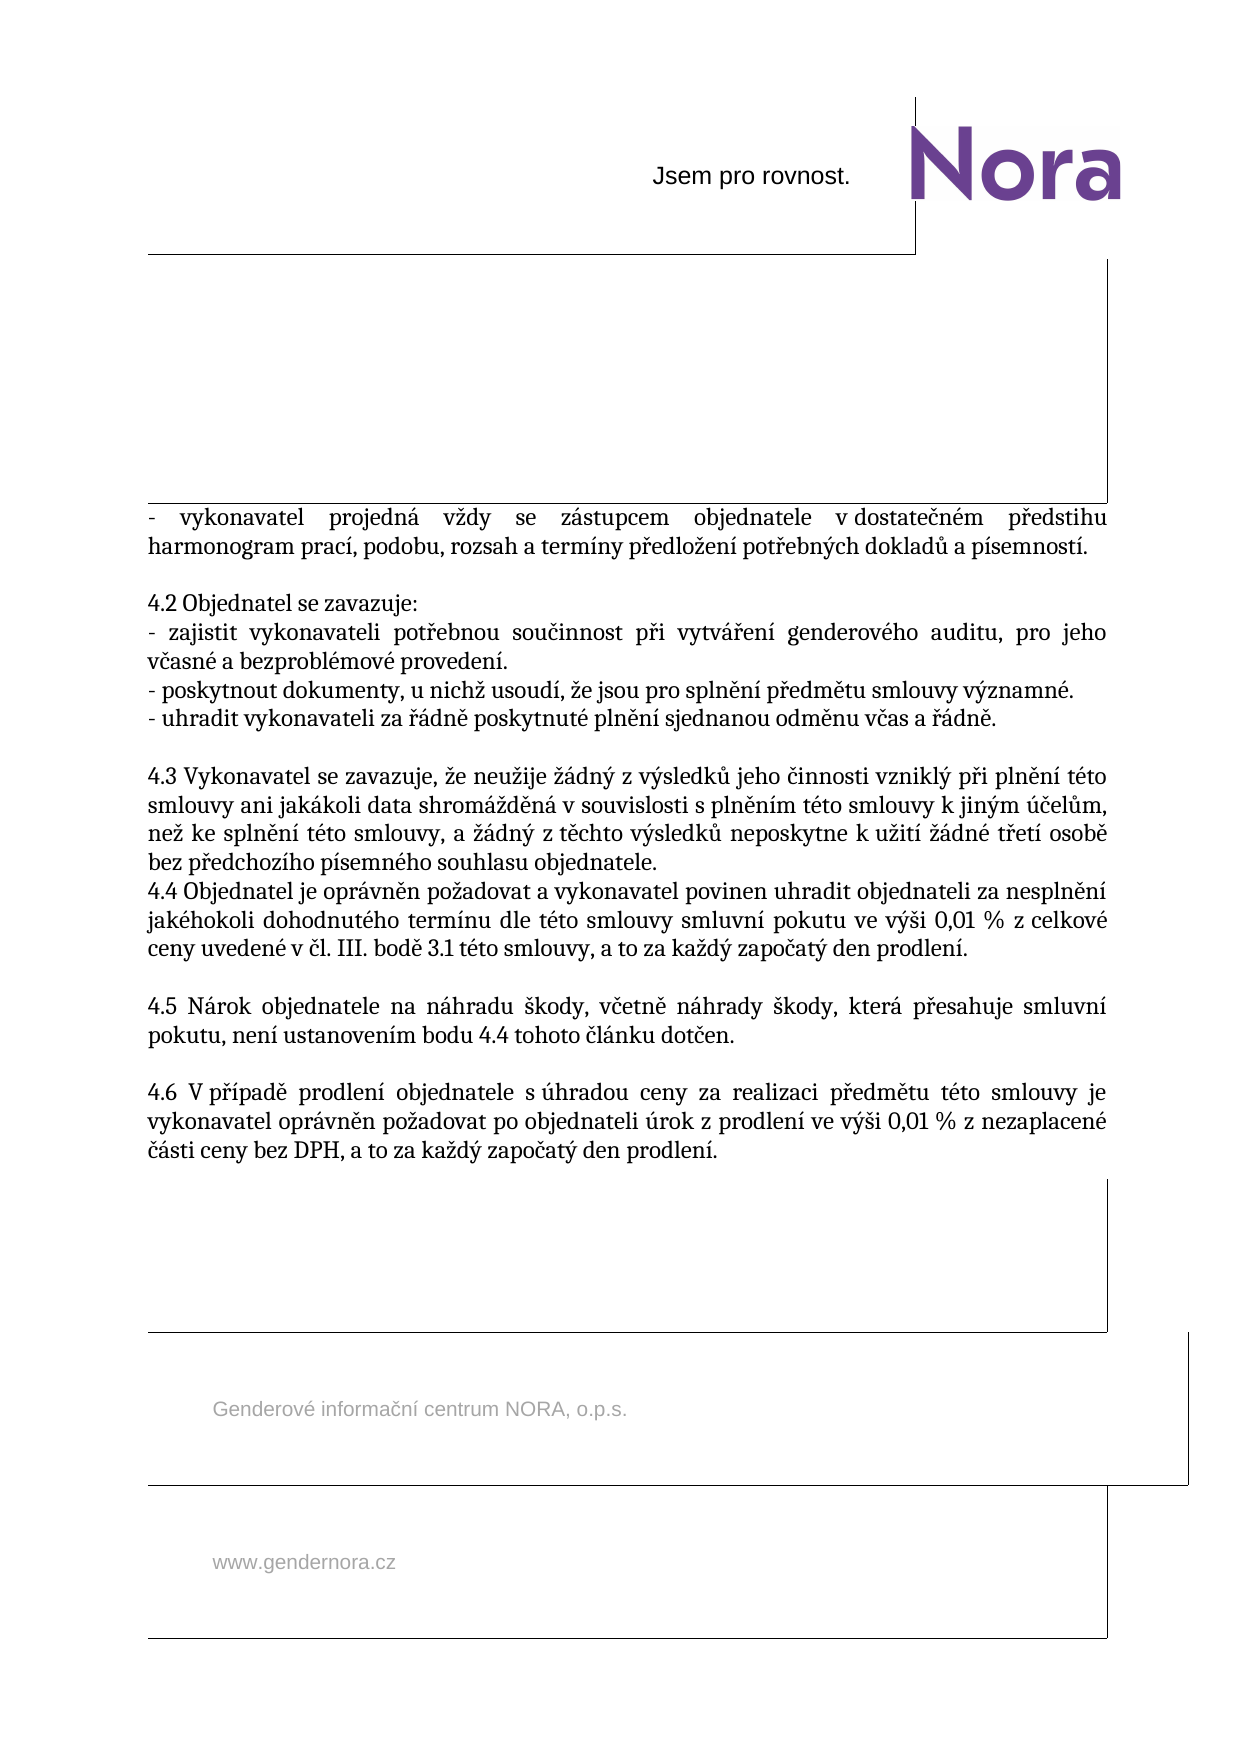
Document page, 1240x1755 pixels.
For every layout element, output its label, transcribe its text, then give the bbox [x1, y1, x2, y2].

text 4.2 Objednatel se zavazuje: [148, 589, 1107, 618]
text 4.5 Nárok objednatele na náhradu škody, včetně náhrady škody, která přesahuje smluvní pokutu, není ustanovením bodu 4.4 tohoto článku dotčen. [148, 992, 1107, 1049]
text - vykonavatel projedná vždy se zástupcem objednatele v dostatečném předstihu harmonogram prací, podobu, rozsah a termíny předložení potřebných dokladů a písemností. [148, 503, 1107, 561]
text 4.6 V případě prodlení objednatele s úhradou ceny za realizaci předmětu této smlouvy je vykonavatel oprávněn požadovat po objednateli úrok z prodlení ve výši 0,01 % z nezaplacené části ceny bez DPH, a to za každý započatý den prodlení. [148, 1078, 1107, 1164]
text 4.3 Vykonavatel se zavazuje, že neužije žádný z výsledků jeho činnosti vzniklý při plnění této smlouvy ani jakákoli data shromážděná v souvislosti s plněním této smlouvy k jiným účelům, než ke splnění této smlouvy, a žádný z těchto výsledků neposkytne k užití žádné třetí osobě bez předchozího písemného souhlasu objednatele. [148, 762, 1107, 877]
text 4.4 Objednatel je oprávněn požadovat a vykonavatel povinen uhradit objednateli za nesplnění jakéhokoli dohodnutého termínu dle této smlouvy smluvní pokutu ve výši 0,01 % z celkové ceny uvedené v čl. III. bodě 3.1 této smlouvy, a to za každý započatý den prodlení. [148, 877, 1107, 963]
text - poskytnout dokumenty, u nichž usoudí, že jsou pro splnění předmětu smlouvy významné. [148, 676, 1107, 704]
text - zajistit vykonavateli potřebnou součinnost při vytváření genderového auditu, pro jeho včasné a bezproblémové provedení. [148, 618, 1107, 676]
text - uhradit vykonavateli za řádně poskytnuté plnění sjednanou odměnu včas a řádně. [148, 704, 1107, 733]
